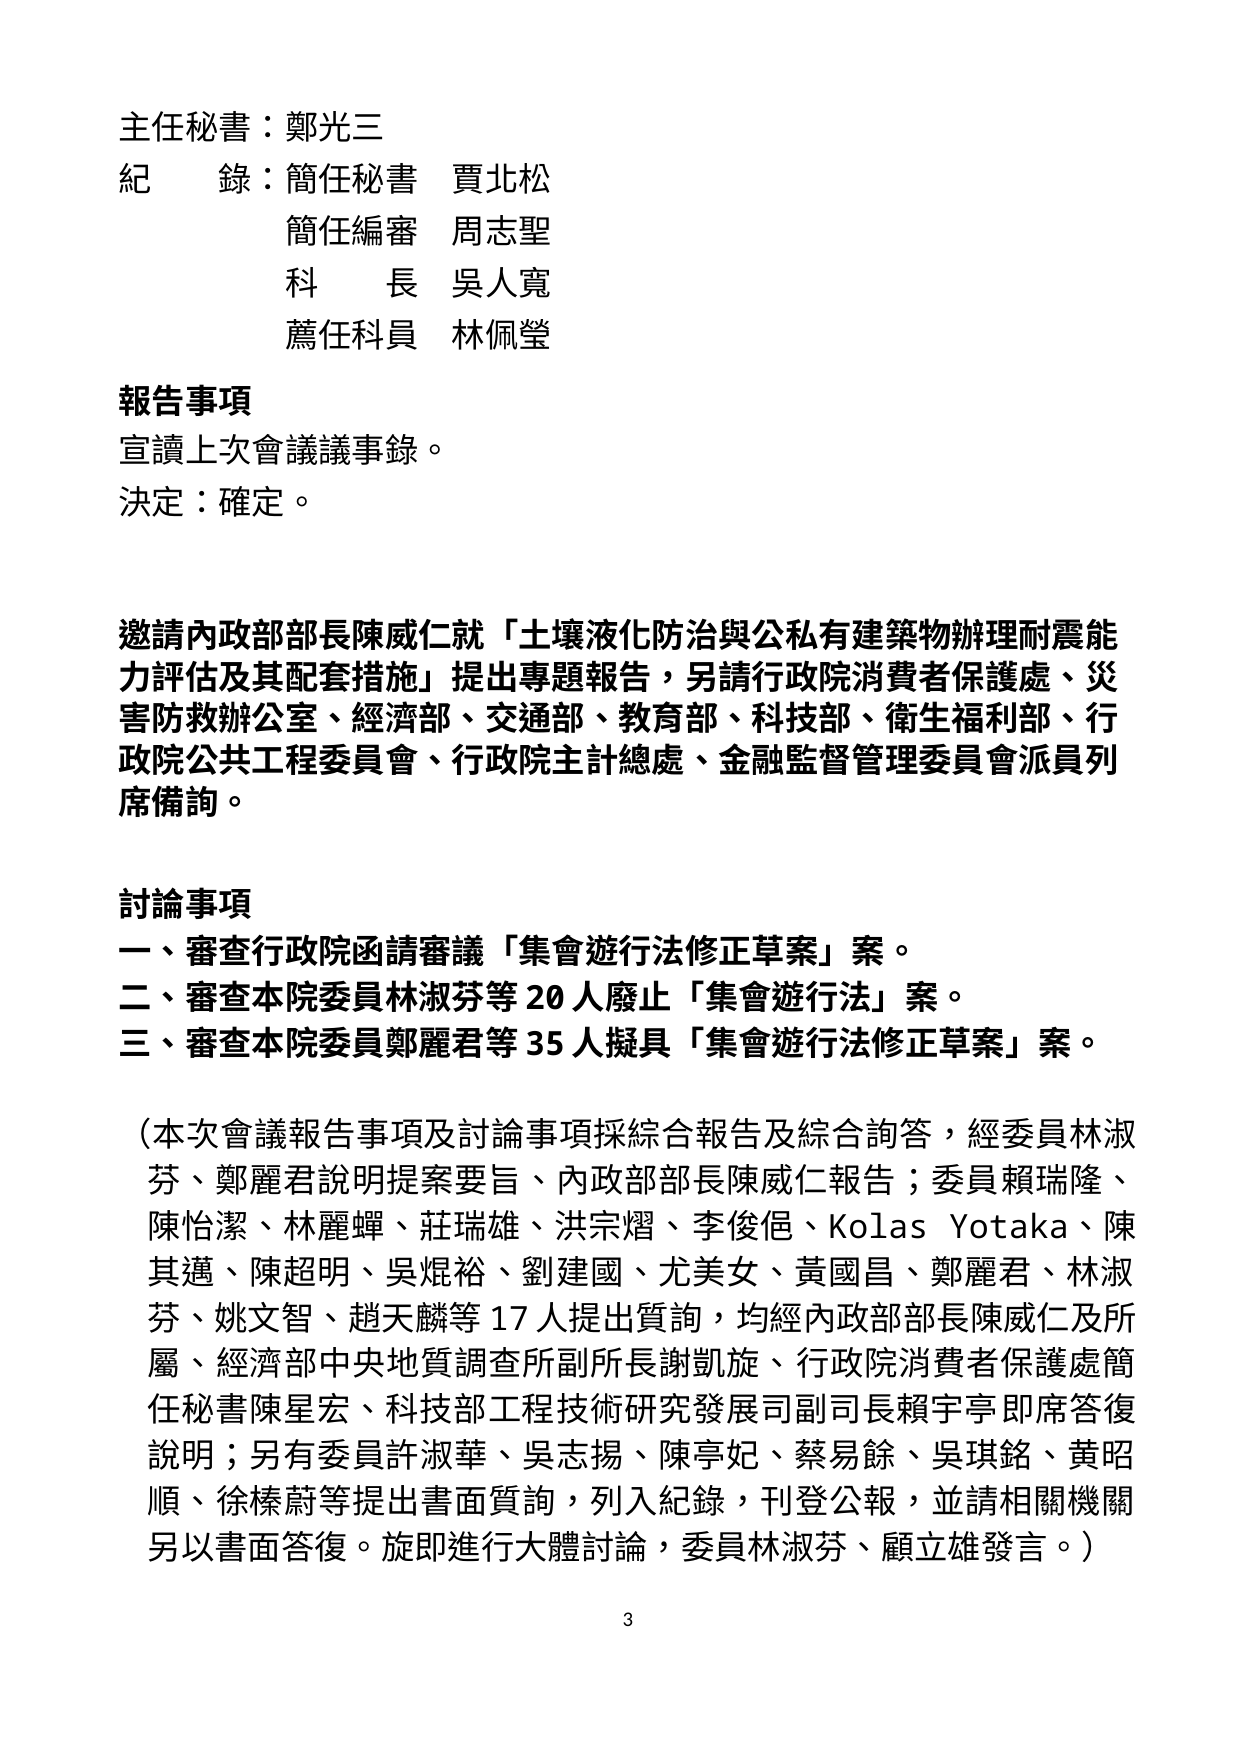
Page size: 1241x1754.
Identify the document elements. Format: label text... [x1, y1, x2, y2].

text 宣讀上次會議議事錄。 [118, 420, 1137, 472]
text 主任秘書：鄭光三 [118, 97, 1240, 149]
text 決定：確定。 [118, 472, 1142, 524]
text 討論事項 [118, 874, 1137, 927]
text 二、審查本院委員林淑芬等20人廢止「集會遊行法」案。 [118, 972, 1137, 1018]
text 簡任編審 周志聖 [118, 202, 1240, 254]
text 一、審查行政院函請審議「集會遊行法修正草案」案。 [118, 927, 1137, 972]
text 紀 錄：簡任秘書 賈北松 [118, 149, 1240, 202]
text （本次會議報告事項及討論事項採綜合報告及綜合詢答，經委員林淑芬、鄭麗君說明提案要旨、內政部部長陳威仁報告；委員賴瑞隆、陳怡潔、林麗蟬、莊瑞雄、洪宗熠、李俊俋、Kolas Yotaka、陳其邁、陳超明、吳焜裕、劉建國、尤美女、黃國昌、鄭麗君、林淑芬、姚文智、趙天麟等17人提出質詢，均經內政部部長陳威仁及所屬、經濟部中央地質調查所副所長謝凱旋、行政院消費者保護處簡任秘書陳星宏、科技部工程技術研究發展司副司長賴宇亭即席答復說明；另有委員許淑華、吳志掦、陳亭妃、蔡易餘、吳琪銘、黄昭順、徐榛蔚等提出書面質詢，列入紀錄，刊登公報，並請相關機關另以書面答復。旋即進行大體討論，委員林淑芬、顧立雄發言。） [118, 1110, 1137, 1568]
text 三、審查本院委員鄭麗君等35人擬具「集會遊行法修正草案」案。 [118, 1018, 1137, 1064]
text 科 長 吳人寬 [118, 254, 1240, 306]
text 薦任科員 林佩瑩 [118, 306, 1240, 358]
text 邀請內政部部長陳威仁就「土壤液化防治與公私有建築物辦理耐震能力評估及其配套措施」提出專題報告，另請行政院消費者保護處、災害防救辦公室、經濟部、交通部、教育部、科技部、衛生福利部、行政院公共工程委員會、行政院主計總處、金融監督管理委員會派員列席備詢。 [118, 614, 1137, 822]
text 報告事項 [118, 358, 1240, 420]
